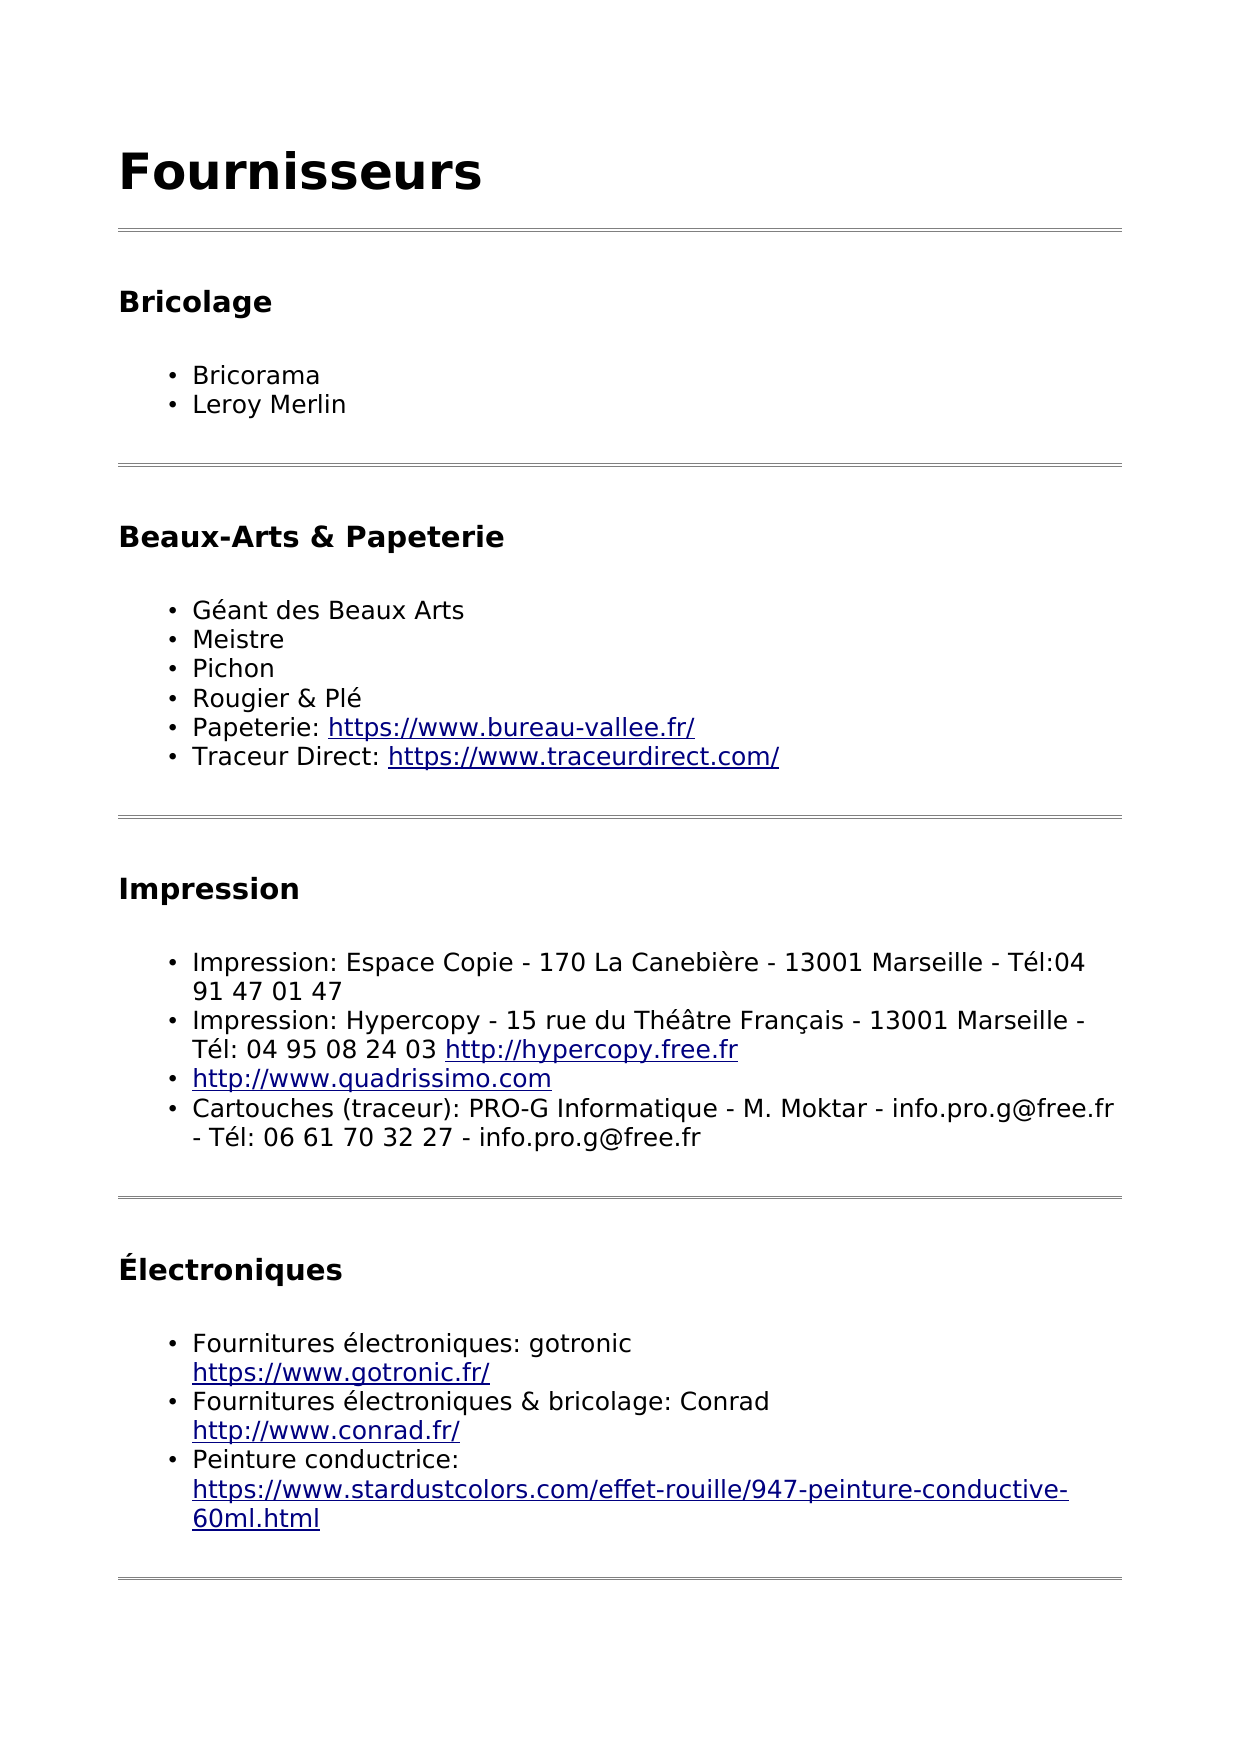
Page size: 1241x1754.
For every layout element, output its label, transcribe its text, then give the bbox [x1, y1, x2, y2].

list Leroy Merlin [177, 390, 1122, 419]
subtitle Bricolage [118, 285, 1122, 319]
list Géant des Beaux Arts [177, 596, 1122, 625]
list Peinture conductrice: https://www.stardustcolors.com/effet-rouille/947-peinture-conductive-60ml.html [177, 1446, 1122, 1533]
list http://www.quadrissimo.com [177, 1065, 1122, 1094]
list Impression: Espace Copie - 170 La Canebière - 13001 Marseille - Tél:04 91 47 01 47 [177, 948, 1122, 1006]
subtitle Beaux-Arts & Papeterie [118, 520, 1122, 554]
list Pichon [177, 654, 1122, 684]
list Impression: Hypercopy - 15 rue du Théâtre Français - 13001 Marseille - Tél: 04 95 08 24 03 http://hypercopy.free.fr [177, 1006, 1122, 1065]
list Traceur Direct: https://www.traceurdirect.com/ [177, 742, 1122, 771]
list Cartouches (traceur): PRO-G Informatique - M. Moktar - info.pro.g@free.fr - Tél: 06 61 70 32 27 - info.pro.g@free.fr [177, 1094, 1122, 1152]
subtitle Électroniques [118, 1253, 1122, 1287]
list Fournitures électroniques: gotronic https://www.gotronic.fr/ [177, 1329, 1122, 1387]
subtitle Fournisseurs [118, 143, 1122, 201]
subtitle Impression [118, 872, 1122, 906]
list Bricorama [177, 361, 1122, 390]
list Meistre [177, 625, 1122, 654]
list Fournitures électroniques & bricolage: Conrad http://www.conrad.fr/ [177, 1387, 1122, 1446]
list Rougier & Plé [177, 684, 1122, 713]
list Papeterie: https://www.bureau-vallee.fr/ [177, 713, 1122, 742]
